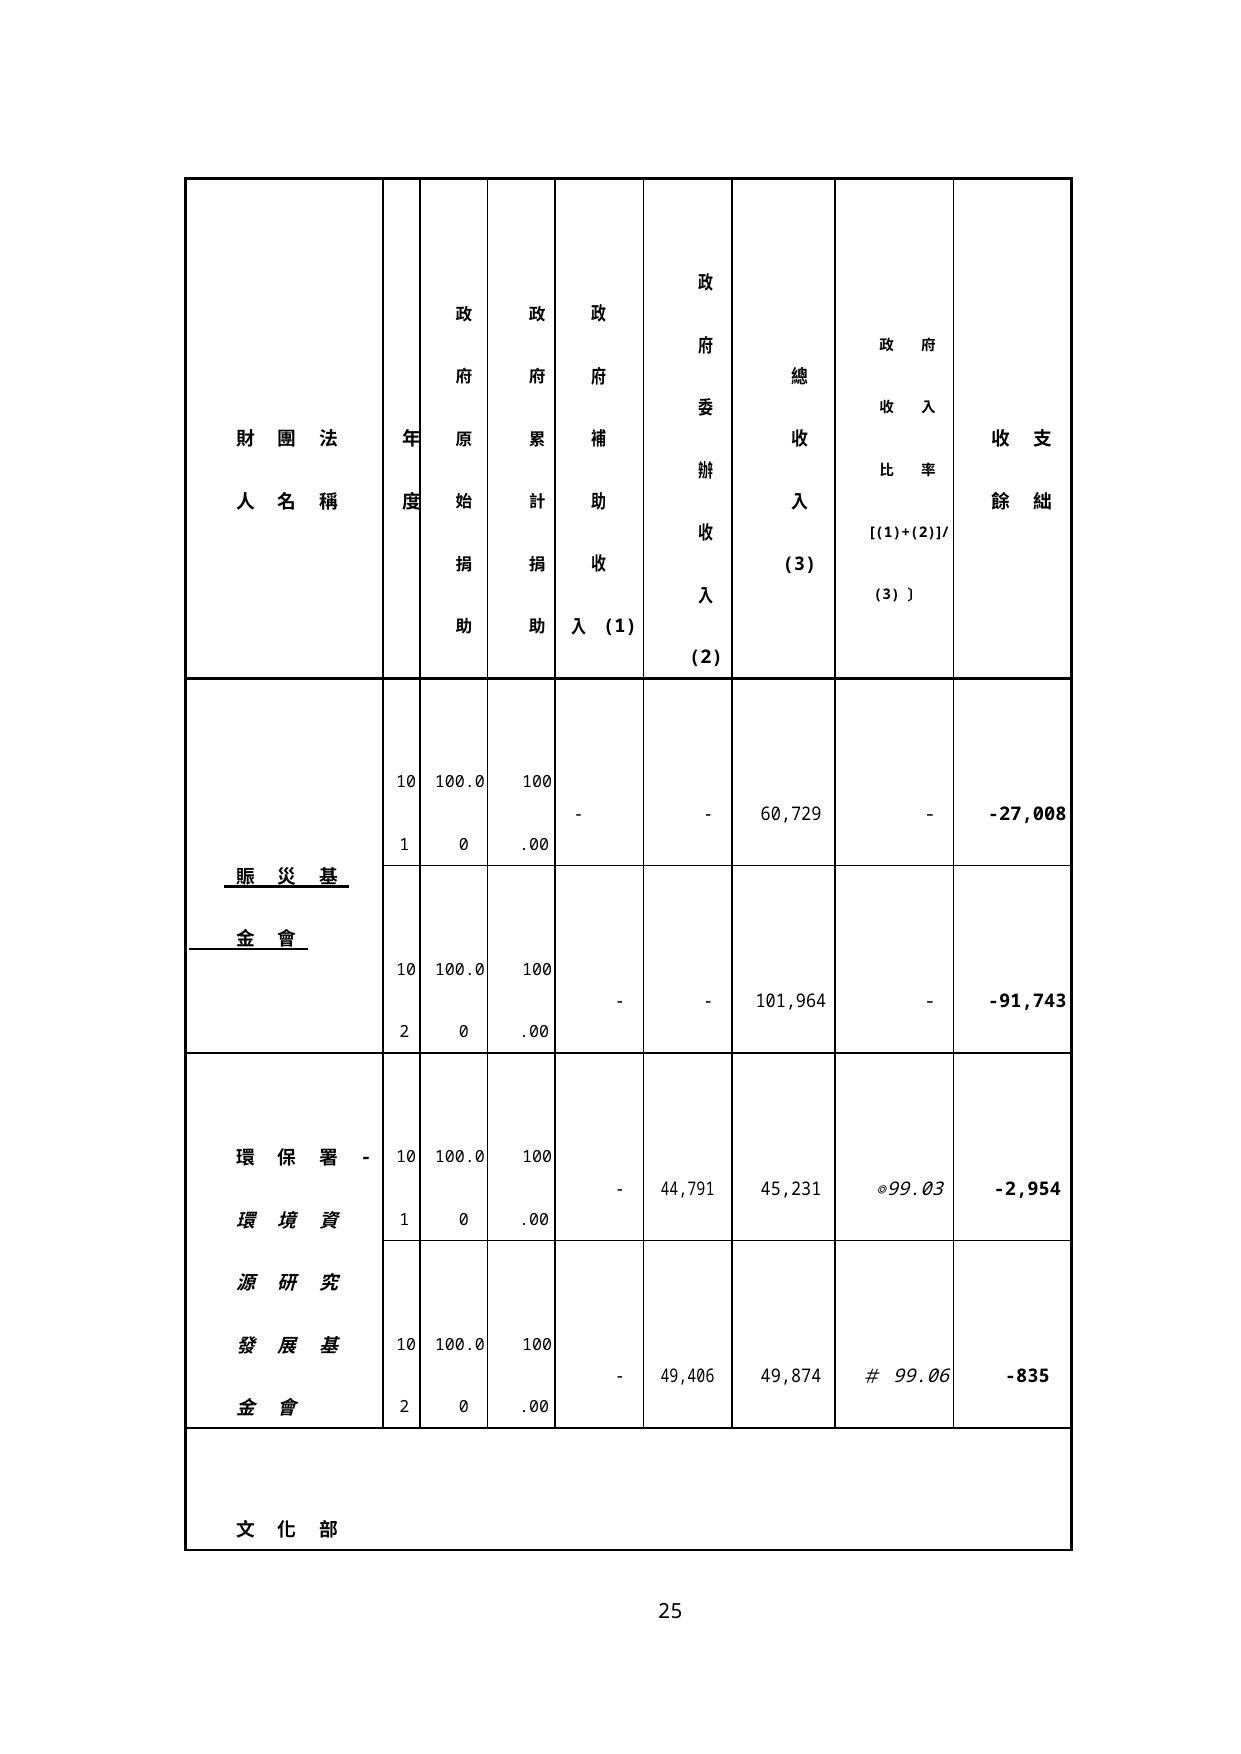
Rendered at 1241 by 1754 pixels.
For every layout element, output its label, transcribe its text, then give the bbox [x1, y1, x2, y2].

table_cell -835 [954, 1241, 1070, 1427]
table_cell 100.00 [488, 866, 554, 1052]
table_header 財團法人名稱 [187, 180, 382, 677]
table_cell 101,964 [733, 866, 834, 1052]
table_cell - [556, 866, 643, 1052]
table_cell 102 [384, 866, 419, 1052]
table_cell 101 [384, 680, 419, 865]
table_cell 60,729 [733, 680, 834, 865]
table_cell 44,791 [644, 1054, 731, 1240]
table_cell - [644, 680, 731, 865]
table_cell - [644, 866, 731, 1052]
table_header 政府收入比率[(1)+(2)]/(3)〕 [836, 180, 953, 677]
table_header 政府補助收入(1) [556, 180, 643, 677]
table_cell 49,406 [644, 1241, 731, 1427]
table_cell - [556, 680, 643, 865]
table_cell 100.00 [488, 1241, 554, 1427]
table_header 政府累計捐助 [488, 180, 554, 677]
table_cell - [836, 680, 953, 865]
table_header 總收入 (3) [733, 180, 834, 677]
table_cell 賑災基金會 [187, 680, 382, 1052]
table_cell ◎99.03 [836, 1054, 953, 1240]
table_cell - [556, 1054, 643, 1240]
table_cell ＃99.06 [836, 1241, 953, 1427]
table_cell 100.00 [488, 1054, 554, 1240]
table_cell 100.00 [421, 1241, 487, 1427]
table_cell 文化部 [187, 1429, 1070, 1549]
table_cell -91,743 [954, 866, 1070, 1052]
table_cell -27,008 [954, 680, 1070, 865]
table_cell 102 [384, 1241, 419, 1427]
table_header 政府委辦收入(2) [644, 180, 731, 677]
table_cell - [556, 1241, 643, 1427]
table_cell -2,954 [954, 1054, 1070, 1240]
table_cell 環保署-環境資源研究發展基金會 [187, 1054, 382, 1427]
table_cell 100.00 [421, 680, 487, 865]
table_cell 100.00 [488, 680, 554, 865]
table_cell 49,874 [733, 1241, 834, 1427]
table_cell 101 [384, 1054, 419, 1240]
table_cell 45,231 [733, 1054, 834, 1240]
table_header 收支餘絀 [954, 180, 1070, 677]
table_cell - [836, 866, 953, 1052]
table_header 政府原始捐助 [421, 180, 487, 677]
table_cell 100.00 [421, 1054, 487, 1240]
table_cell 100.00 [421, 866, 487, 1052]
table_header 年度 [384, 180, 419, 677]
